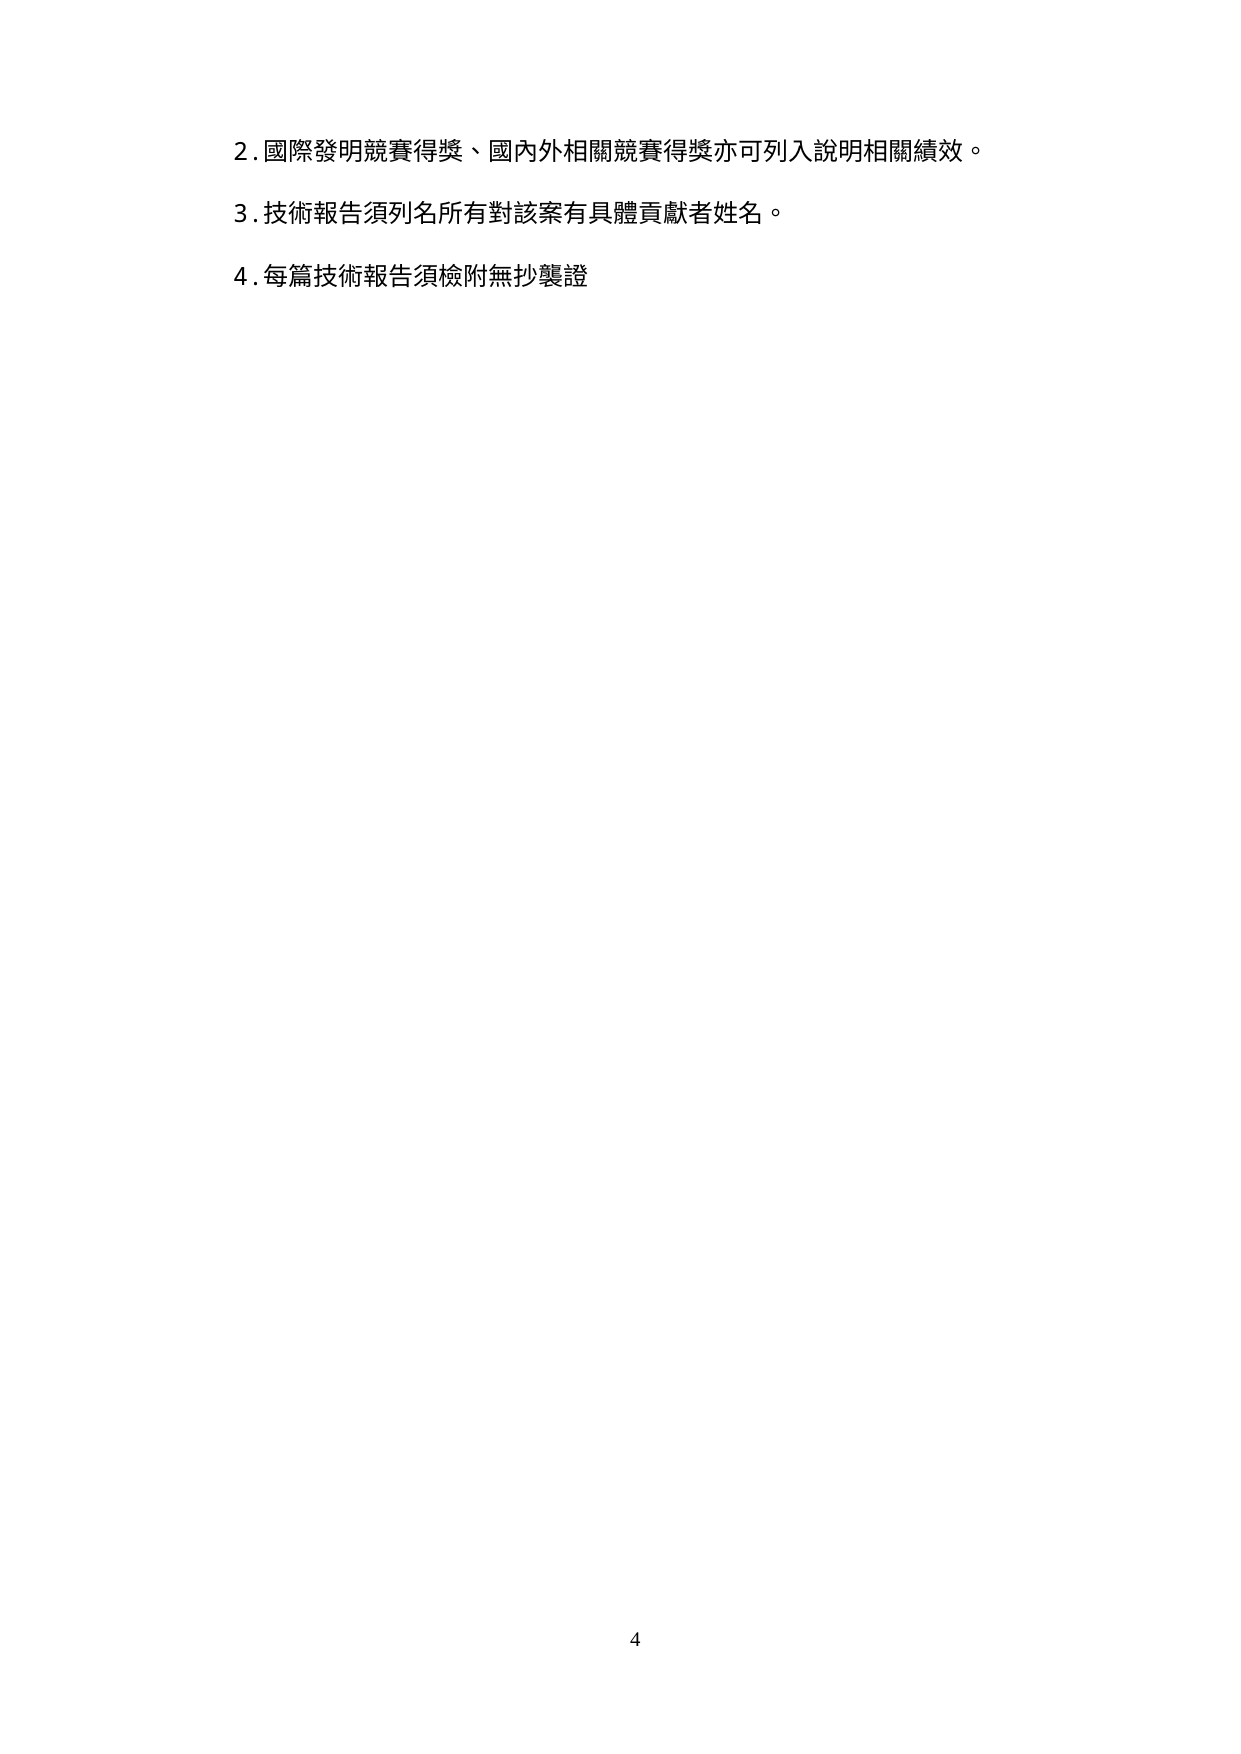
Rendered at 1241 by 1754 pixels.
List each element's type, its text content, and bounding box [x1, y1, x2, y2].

text 4.每篇技術報告須檢附無抄襲證 [233, 233, 1137, 295]
text 2.國際發明競賽得獎、國內外相關競賽得獎亦可列入說明相關績效。 [233, 108, 1137, 170]
text 3.技術報告須列名所有對該案有具體貢獻者姓名。 [233, 170, 1137, 233]
